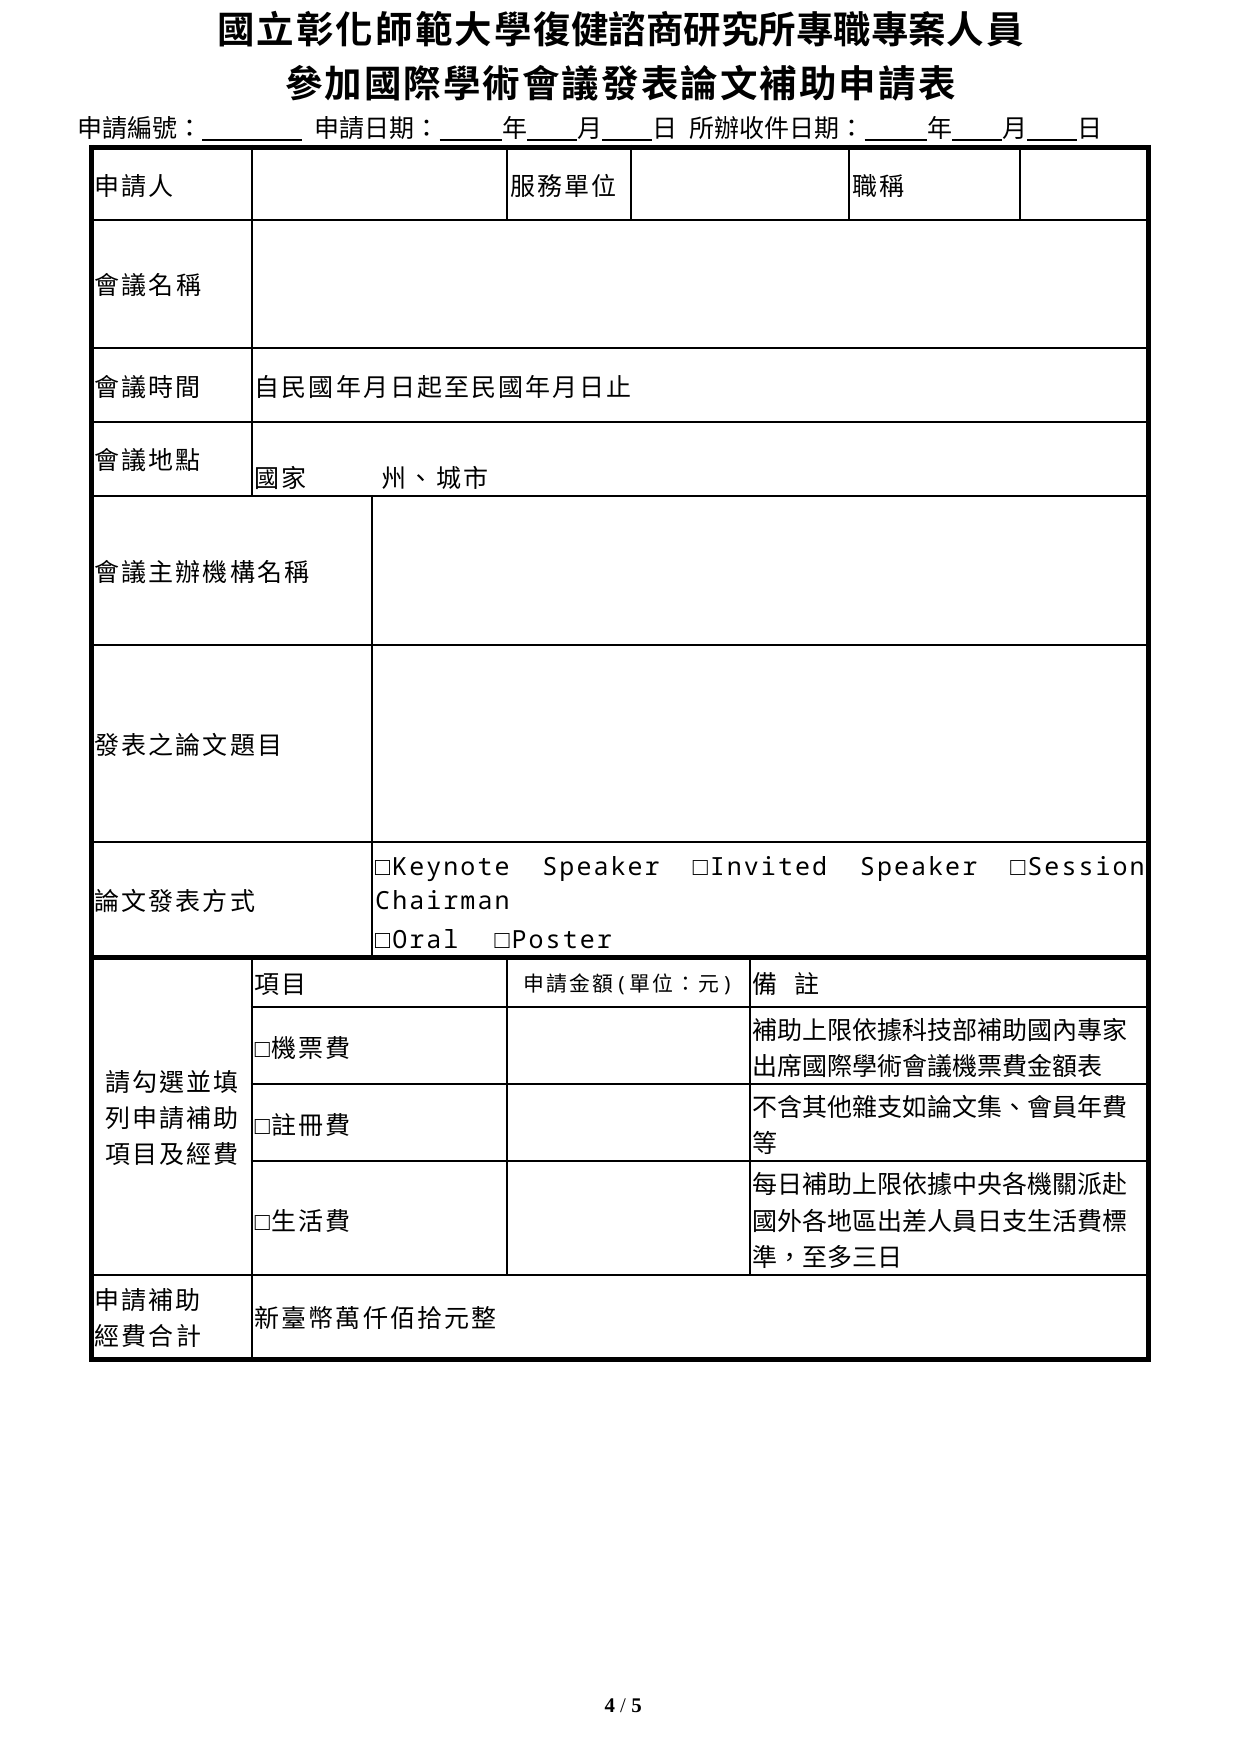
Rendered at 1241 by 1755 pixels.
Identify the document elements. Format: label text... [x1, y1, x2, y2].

text 國立彰化師範大學復健諮商研究所專職專案人員 [92, 0, 1149, 54]
table_header 職稱 [850, 150, 1019, 219]
table_cell [508, 1162, 749, 1273]
table_cell 申請金額(單位：元) [508, 960, 749, 1006]
table_cell 論文發表方式 [94, 843, 371, 955]
table_header [632, 150, 848, 219]
table_cell 不含其他雜支如論文集、會員年費等 [751, 1085, 1146, 1160]
table_header [253, 150, 506, 219]
table_cell □Keynote Speaker □Invited Speaker □Session Chairman □Oral □Poster [373, 843, 1146, 955]
table_cell 項目 [253, 960, 506, 1006]
table_cell □機票費 [253, 1008, 506, 1083]
table_cell 會議時間 [94, 349, 251, 421]
table_header 服務單位 [508, 150, 630, 219]
table_header [1021, 150, 1146, 219]
table_cell 自民國年月日起至民國年月日止 [253, 349, 1146, 421]
table_cell □註冊費 [253, 1085, 506, 1160]
table_cell 發表之論文題目 [94, 646, 371, 841]
table_cell 申請補助 經費合計 [94, 1276, 251, 1357]
table_cell 國家 州、城市 [253, 423, 1146, 495]
table_cell 補助上限依據科技部補助國內專家出席國際學術會議機票費金額表 [751, 1008, 1146, 1083]
table_cell [508, 1008, 749, 1083]
table_cell □生活費 [253, 1162, 506, 1273]
table_cell [253, 221, 1146, 347]
table_header 申請人 [94, 150, 251, 219]
table_cell [373, 646, 1146, 841]
table_cell 會議地點 [94, 423, 251, 495]
table_cell 請勾選並填列申請補助項目及經費 [94, 960, 251, 1273]
table_cell 備 註 [751, 960, 1146, 1006]
table_cell 會議主辦機構名稱 [94, 497, 371, 644]
table_cell 每日補助上限依據中央各機關派赴國外各地區出差人員日支生活費標準，至多三日 [751, 1162, 1146, 1273]
text 申請編號： 申請日期： 年 月 日 所辦收件日期： 年 月 日 [36, 108, 1240, 145]
table_cell 會議名稱 [94, 221, 251, 347]
table_cell 新臺幣萬仟佰拾元整 [253, 1276, 1146, 1357]
table_cell [508, 1085, 749, 1160]
table_cell [373, 497, 1146, 644]
text 參加國際學術會議發表論文補助申請表 [92, 54, 1149, 108]
